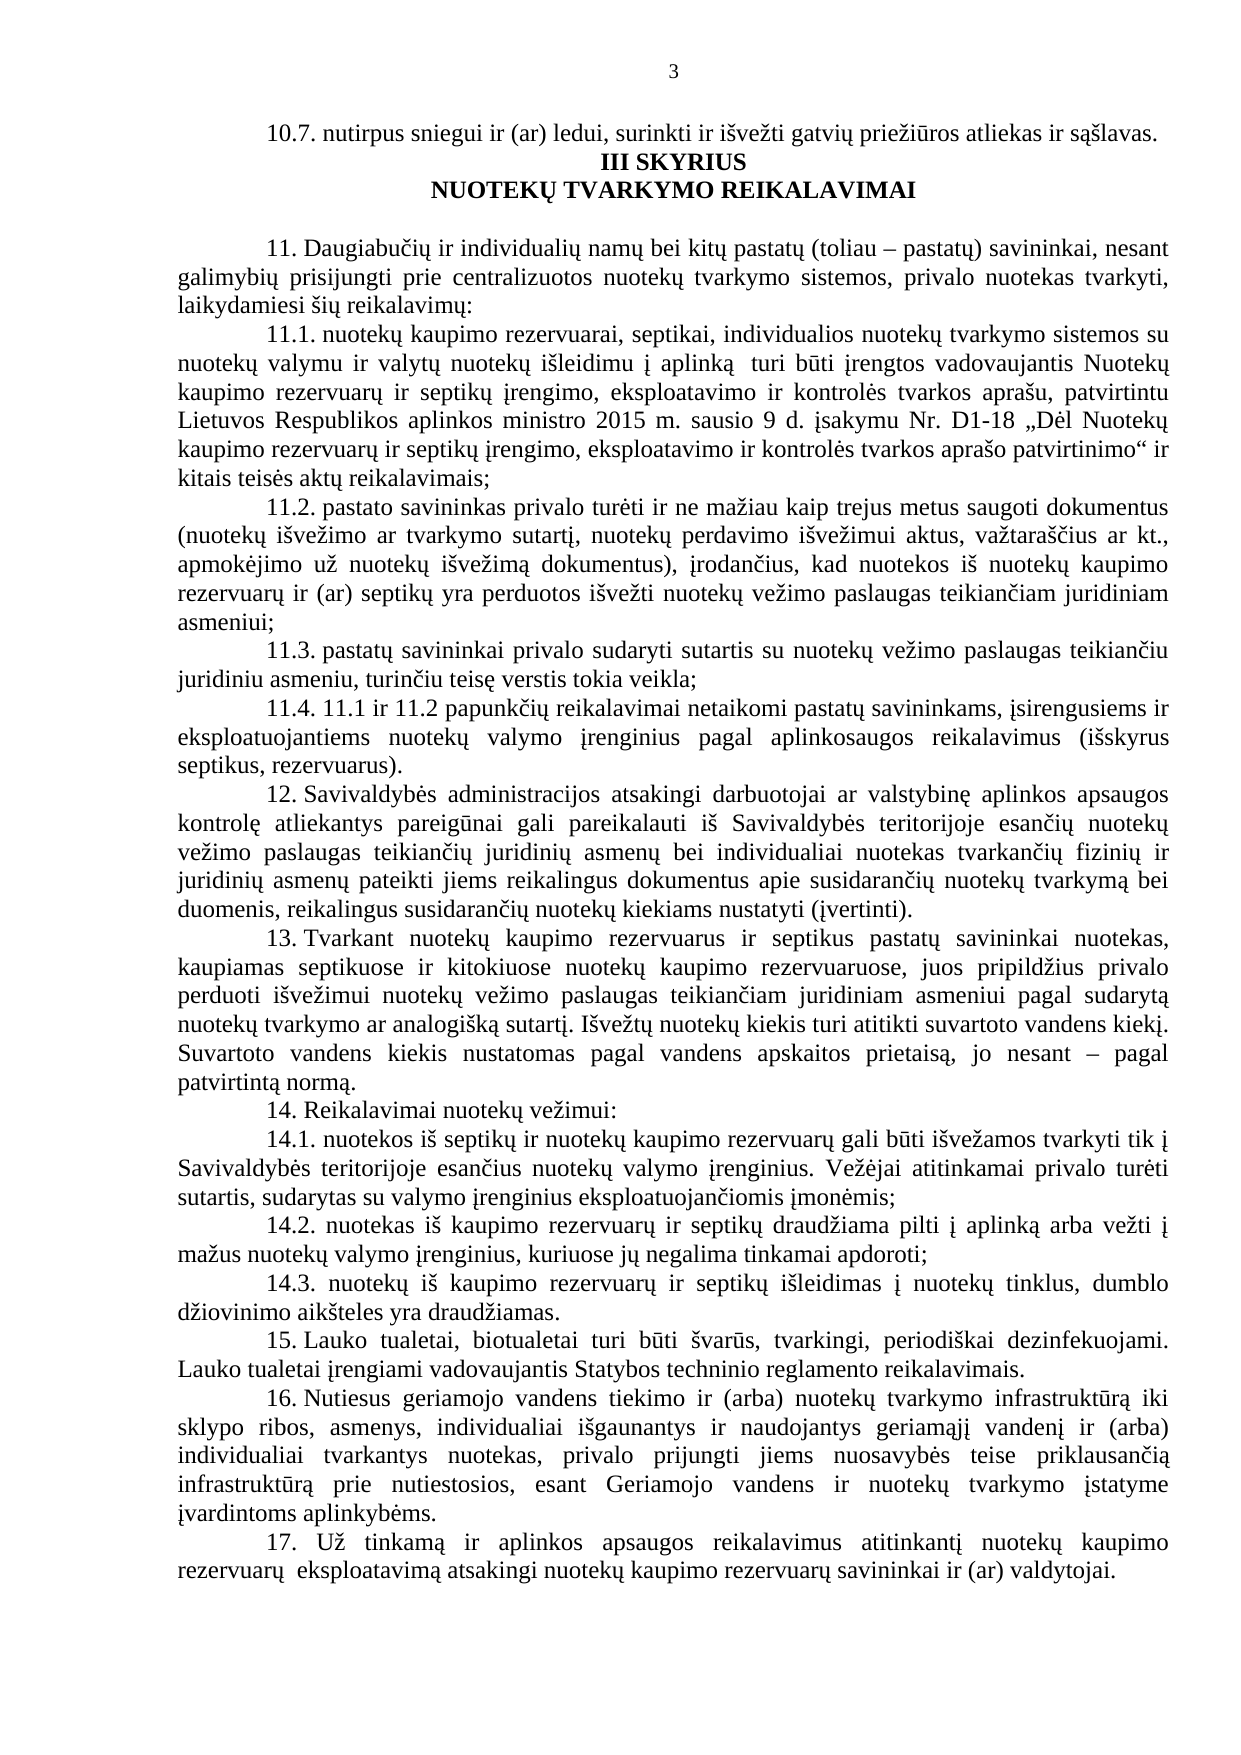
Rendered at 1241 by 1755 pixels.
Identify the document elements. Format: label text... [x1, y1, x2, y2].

text 17. Už tinkamą ir aplinkos apsaugos reikalavimus atitinkantį nuotekų kaupimo rezervuarų eksploatavimą atsakingi nuotekų kaupimo rezervuarų savininkai ir (ar) valdytojai. [177, 1527, 1170, 1584]
text 15. Lauko tualetai, biotualetai turi būti švarūs, tvarkingi, periodiškai dezinfekuojami. Lauko tualetai įrengiami vadovaujantis Statybos techninio reglamento reikalavimais. [177, 1326, 1170, 1383]
text 13. Tvarkant nuotekų kaupimo rezervuarus ir septikus pastatų savininkai nuotekas, kaupiamas septikuose ir kitokiuose nuotekų kaupimo rezervuaruose, juos pripildžius privalo perduoti išvežimui nuotekų vežimo paslaugas teikiančiam juridiniam asmeniui pagal sudarytą nuotekų tvarkymo ar analogišką sutartį. Išvežtų nuotekų kiekis turi atitikti suvartoto vandens kiekį. Suvartoto vandens kiekis nustatomas pagal vandens apskaitos prietaisą, jo nesant – pagal patvirtintą normą. [177, 923, 1170, 1096]
text 16. Nutiesus geriamojo vandens tiekimo ir (arba) nuotekų tvarkymo infrastruktūrą iki sklypo ribos, asmenys, individualiai išgaunantys ir naudojantys geriamąjį vandenį ir (arba) individualiai tvarkantys nuotekas, privalo prijungti jiems nuosavybės teise priklausančią infrastruktūrą prie nutiestosios, esant Geriamojo vandens ir nuotekų tvarkymo įstatyme įvardintoms aplinkybėms. [177, 1383, 1170, 1527]
text 10.7. nutirpus sniegui ir (ar) ledui, surinkti ir išvežti gatvių priežiūros atliekas ir sąšlavas. [177, 118, 1170, 147]
text 11. Daugiabučių ir individualių namų bei kitų pastatų (toliau – pastatų) savininkai, nesant galimybių prisijungti prie centralizuotos nuotekų tvarkymo sistemos, privalo nuotekas tvarkyti, laikydamiesi šių reikalavimų: [177, 233, 1170, 319]
text 11.4. 11.1 ir 11.2 papunkčių reikalavimai netaikomi pastatų savininkams, įsirengusiems ir eksploatuojantiems nuotekų valymo įrenginius pagal aplinkosaugos reikalavimus (išskyrus septikus, rezervuarus). [177, 693, 1170, 779]
text 11.1. nuotekų kaupimo rezervuarai, septikai, individualios nuotekų tvarkymo sistemos su nuotekų valymu ir valytų nuotekų išleidimu į aplinką turi būti įrengtos vadovaujantis Nuotekų kaupimo rezervuarų ir septikų įrengimo, eksploatavimo ir kontrolės tvarkos aprašu, patvirtintu Lietuvos Respublikos aplinkos ministro 2015 m. sausio 9 d. įsakymu Nr. D1-18 „Dėl Nuotekų kaupimo rezervuarų ir septikų įrengimo, eksploatavimo ir kontrolės tvarkos aprašo patvirtinimo“ ir kitais teisės aktų reikalavimais; [177, 319, 1170, 492]
text 14.3. nuotekų iš kaupimo rezervuarų ir septikų išleidimas į nuotekų tinklus, dumblo džiovinimo aikšteles yra draudžiamas. [177, 1268, 1170, 1326]
text 14.2. nuotekas iš kaupimo rezervuarų ir septikų draudžiama pilti į aplinką arba vežti į mažus nuotekų valymo įrenginius, kuriuose jų negalima tinkamai apdoroti; [177, 1211, 1170, 1268]
text III SKYRIUS [177, 147, 1170, 176]
text 11.2. pastato savininkas privalo turėti ir ne mažiau kaip trejus metus saugoti dokumentus (nuotekų išvežimo ar tvarkymo sutartį, nuotekų perdavimo išvežimui aktus, važtaraščius ar kt., apmokėjimo už nuotekų išvežimą dokumentus), įrodančius, kad nuotekos iš nuotekų kaupimo rezervuarų ir (ar) septikų yra perduotos išvežti nuotekų vežimo paslaugas teikiančiam juridiniam asmeniui; [177, 492, 1170, 636]
text NUOTEKŲ TVARKYMO REIKALAVIMAI [177, 176, 1170, 204]
text 14. Reikalavimai nuotekų vežimui: [177, 1096, 1170, 1124]
text 11.3. pastatų savininkai privalo sudaryti sutartis su nuotekų vežimo paslaugas teikiančiu juridiniu asmeniu, turinčiu teisę verstis tokia veikla; [177, 636, 1170, 693]
text 14.1. nuotekos iš septikų ir nuotekų kaupimo rezervuarų gali būti išvežamos tvarkyti tik į Savivaldybės teritorijoje esančius nuotekų valymo įrenginius. Vežėjai atitinkamai privalo turėti sutartis, sudarytas su valymo įrenginius eksploatuojančiomis įmonėmis; [177, 1124, 1170, 1211]
text 12. Savivaldybės administracijos atsakingi darbuotojai ar valstybinę aplinkos apsaugos kontrolę atliekantys pareigūnai gali pareikalauti iš Savivaldybės teritorijoje esančių nuotekų vežimo paslaugas teikiančių juridinių asmenų bei individualiai nuotekas tvarkančių fizinių ir juridinių asmenų pateikti jiems reikalingus dokumentus apie susidarančių nuotekų tvarkymą bei duomenis, reikalingus susidarančių nuotekų kiekiams nustatyti (įvertinti). [177, 779, 1170, 923]
